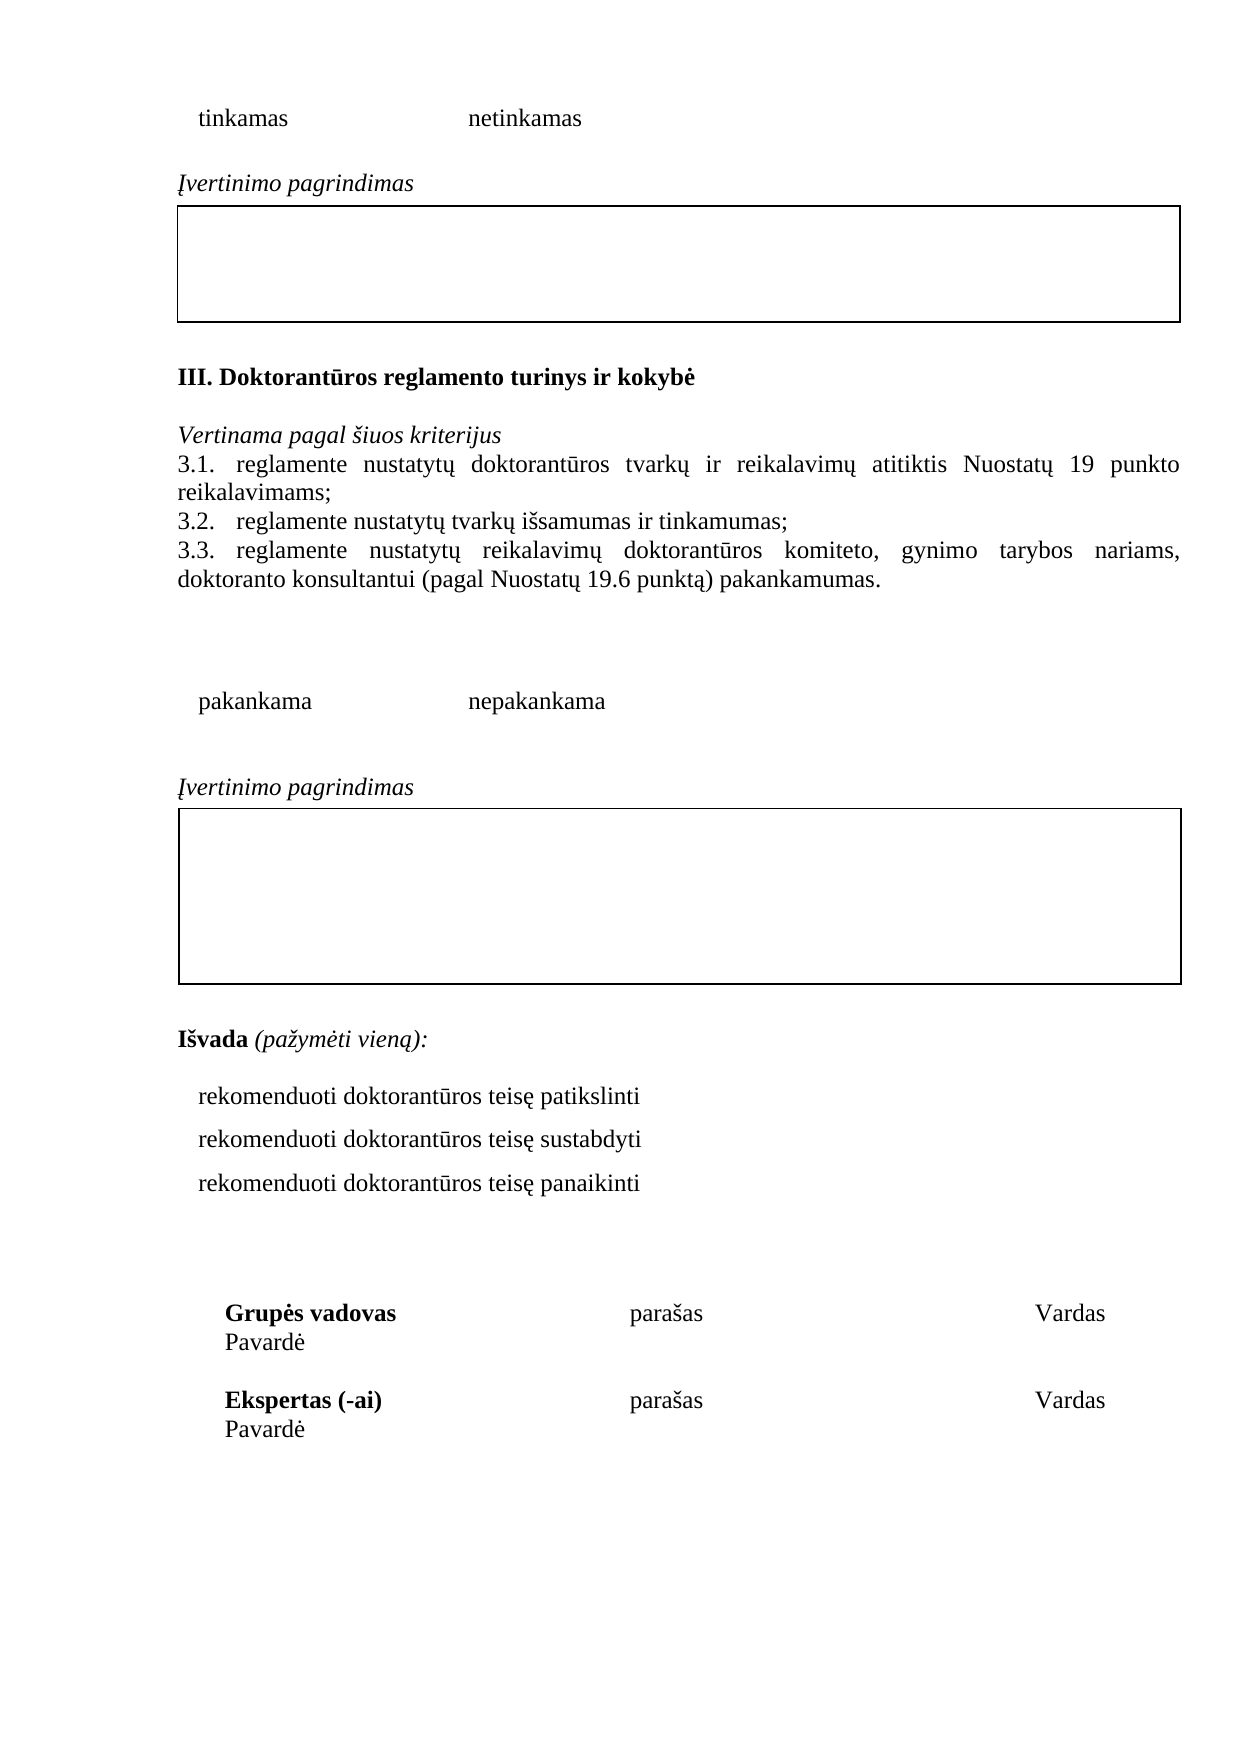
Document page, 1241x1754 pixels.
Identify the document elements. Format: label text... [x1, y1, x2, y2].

text rekomenduoti doktorantūros teisę patikslinti [177, 1081, 1181, 1110]
text Išvada (pažymėti vieną): [177, 1024, 1181, 1053]
text Ekspertas (-ai) parašas Vardas Pavardė [224, 1385, 1181, 1442]
text 3.3. reglamente nustatytų reikalavimų doktorantūros komiteto, gynimo tarybos nariams, doktoranto konsultantui (pagal Nuostatų 19.6 punktą) pakankamumas. [177, 535, 1181, 592]
text tinkamas netinkamas [177, 103, 1228, 132]
text Vertinama pagal šiuos kriterijus [177, 420, 1181, 449]
text Įvertinimo pagrindimas [177, 168, 1181, 197]
text Grupės vadovas parašas Vardas Pavardė [224, 1297, 1181, 1356]
text pakankama nepakankama [177, 686, 1228, 715]
text 3.2. reglamente nustatytų tvarkų išsamumas ir tinkamumas; [177, 506, 1181, 535]
text rekomenduoti doktorantūros teisę sustabdyti [177, 1124, 1181, 1153]
text 3.1. reglamente nustatytų doktorantūros tvarkų ir reikalavimų atitiktis Nuostatų 19 punkto reikalavimams; [177, 449, 1181, 506]
text III. Doktorantūros reglamento turinys ir kokybė [177, 362, 1181, 391]
text rekomenduoti doktorantūros teisę panaikinti [177, 1168, 1181, 1196]
text Įvertinimo pagrindimas [177, 772, 1181, 801]
